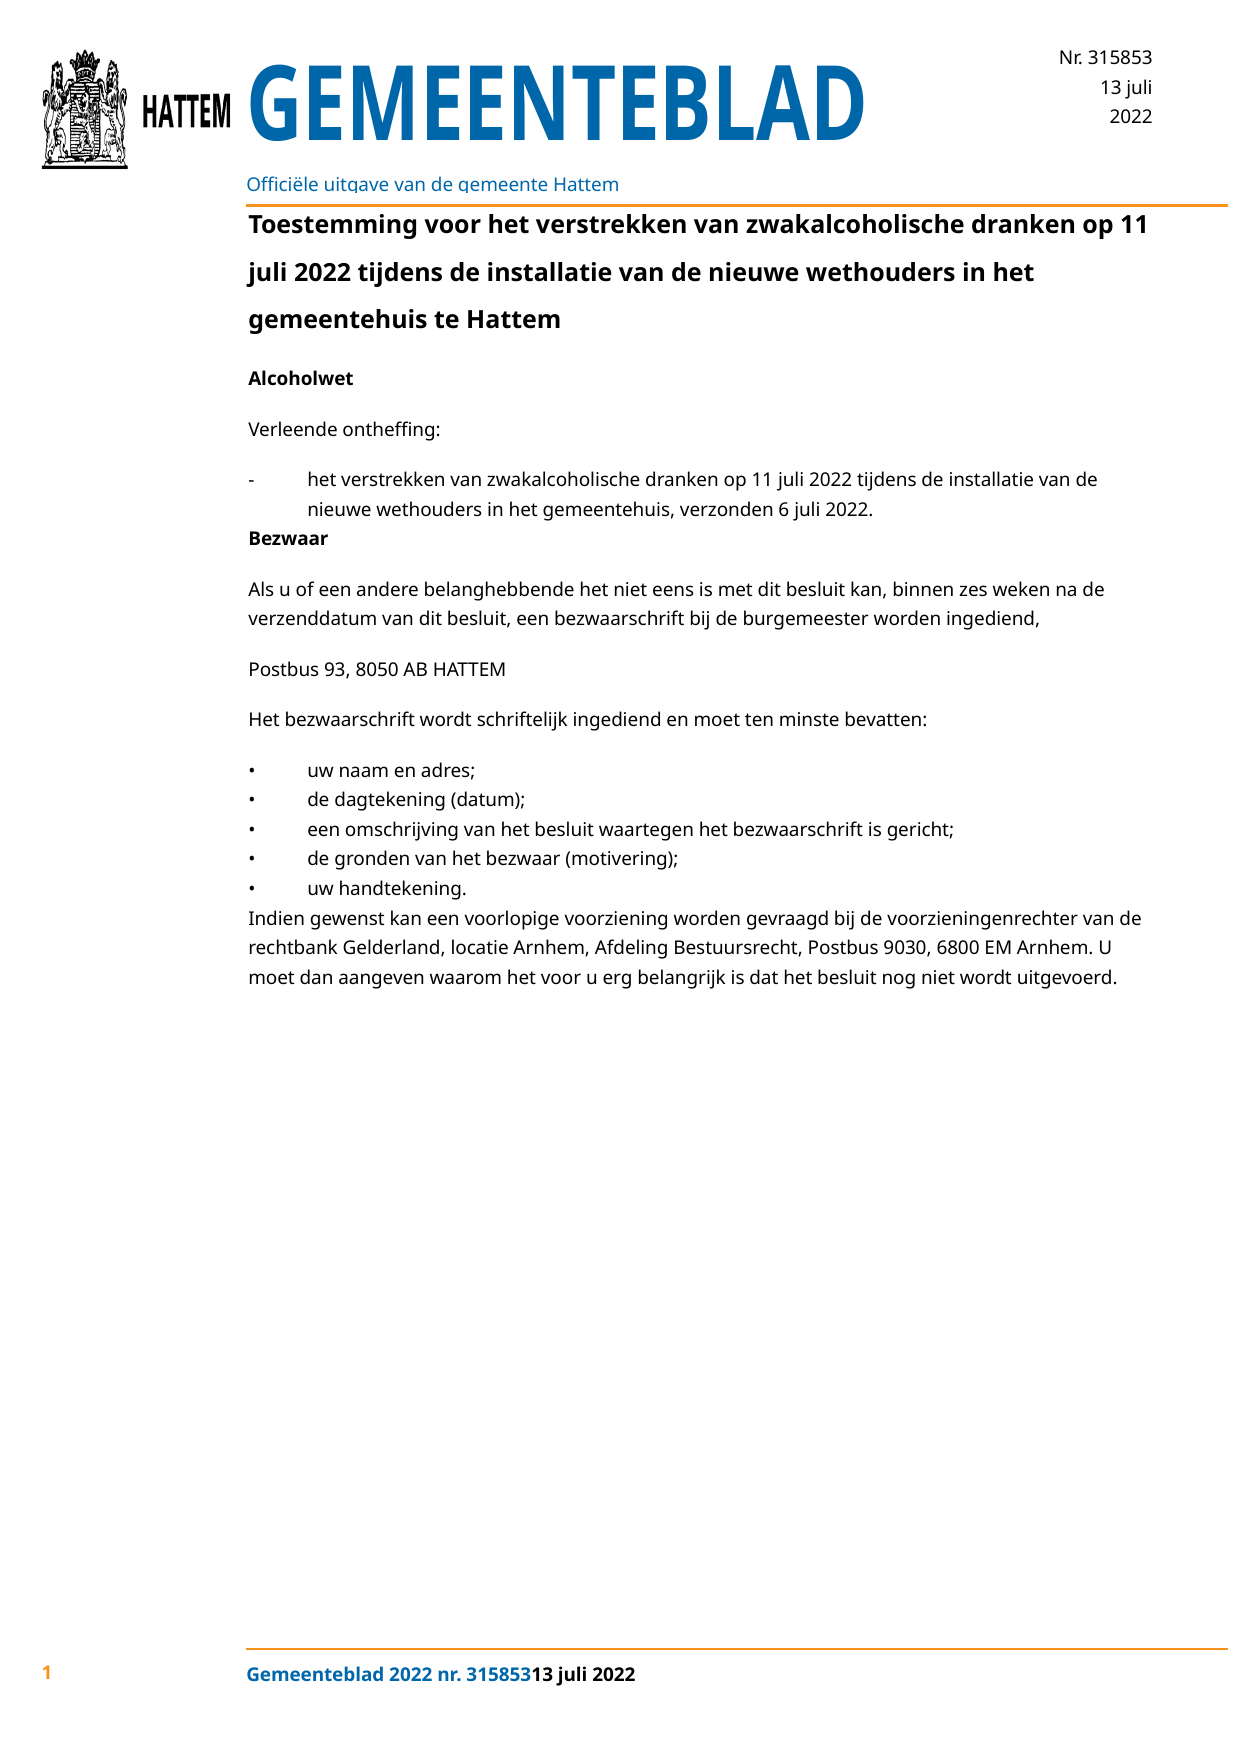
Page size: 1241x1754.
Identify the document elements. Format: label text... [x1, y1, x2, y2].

text Verleende ontheffing: [248, 416, 1152, 442]
text Het bezwaarschrift wordt schriftelijk ingediend en moet ten minste bevatten: [248, 706, 1152, 732]
picture [41, 47, 231, 172]
list uw handtekening. [248, 875, 1152, 901]
list een omschrijving van het besluit waartegen het bezwaarschrift is gericht; [248, 816, 1152, 842]
text Als u of een andere belanghebbende het niet eens is met dit besluit kan, binnen zes weken na de verzenddatum van dit besluit, een bezwaarschrift bij de burgemeester worden ingediend, [248, 576, 1152, 631]
list het verstrekken van zwakalcoholische dranken op 11 juli 2022 tijdens de installatie van de nieuwe wethouders in het gemeentehuis, verzonden 6 juli 2022. [248, 466, 1152, 522]
list uw naam en adres; [248, 757, 1152, 782]
text Indien gewenst kan een voorlopige voorziening worden gevraagd bij de voorzieningenrechter van de rechtbank Gelderland, locatie Arnhem, Afdeling Bestuursrecht, Postbus 9030, 6800 EM Arnhem. U moet dan aangeven waarom het voor u erg belangrijk is dat het besluit nog niet wordt uitgevoerd. [248, 905, 1152, 989]
text Alcoholwet [248, 366, 1152, 391]
list de gronden van het bezwaar (motivering); [248, 846, 1152, 871]
text Toestemming voor het verstrekken van zwakalcoholische dranken op 11 juli 2022 tijdens de installatie van de nieuwe wethouders in het gemeentehuis te Hattem [248, 207, 1152, 336]
text Bezwaar [248, 526, 1152, 551]
text Postbus 93, 8050 AB HATTEM [248, 656, 1152, 682]
list de dagtekening (datum); [248, 786, 1152, 812]
